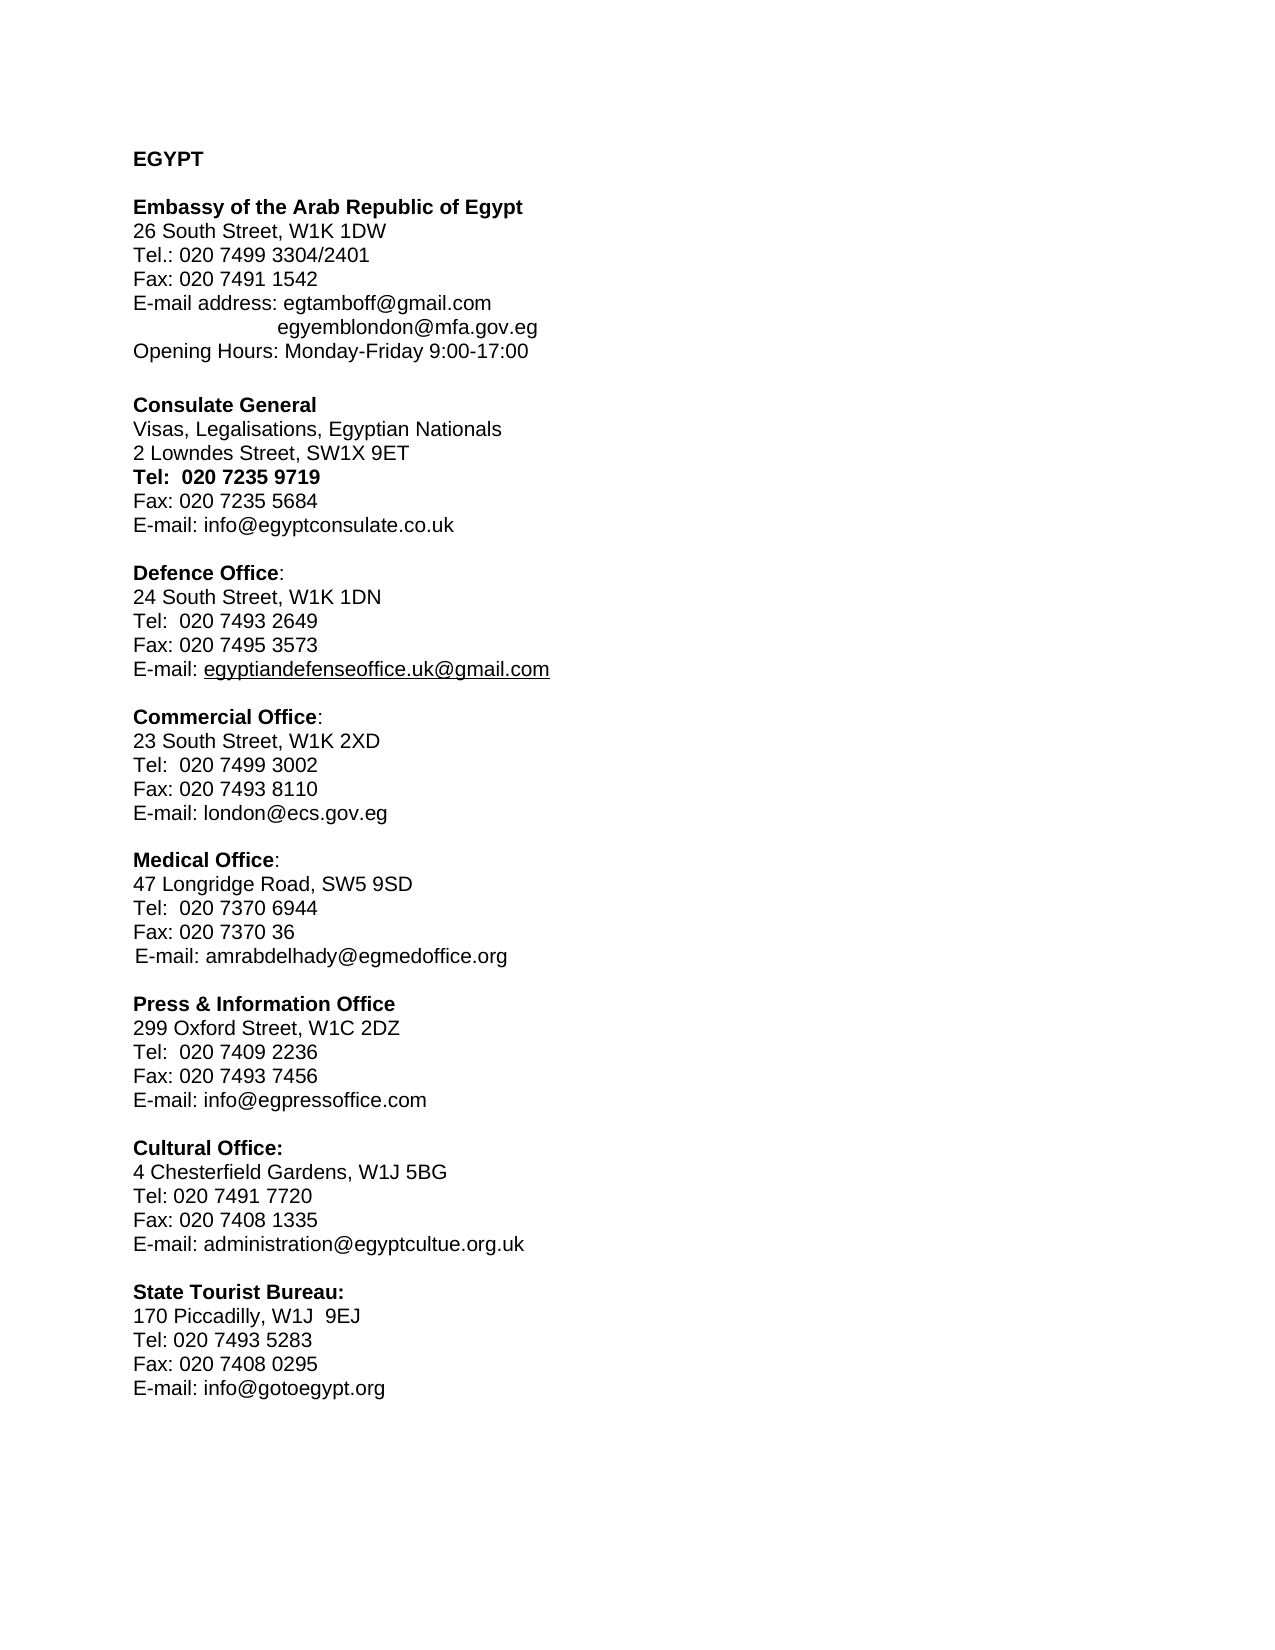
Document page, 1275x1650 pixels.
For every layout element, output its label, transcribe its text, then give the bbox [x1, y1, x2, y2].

text E-mail: administration@egyptcultue.org.uk [133, 1232, 1275, 1256]
text Defence Office: [133, 561, 1275, 585]
text Fax: 020 7235 5684 [133, 489, 1275, 513]
subtitle 2 Lowndes Street, SW1X 9ET [133, 441, 1181, 465]
text Commercial Office: [133, 704, 1275, 728]
text Medical Office: [133, 848, 1275, 872]
text E-mail: london@ecs.gov.eg [133, 800, 1275, 824]
text 24 South Street, W1K 1DN [133, 585, 1275, 609]
text Tel: 020 7370 6944 [133, 896, 1275, 920]
subtitle Tel: 020 7235 9719 [133, 465, 1181, 489]
text E-mail: info@egpressoffice.com [133, 1088, 1275, 1112]
text Press & Information Office [133, 992, 1275, 1016]
text Tel: 020 7493 5283 [133, 1327, 1275, 1351]
text 299 Oxford Street, W1C 2DZ [133, 1016, 1275, 1040]
text E-mail: egyptiandefenseoffice.uk@gmail.com [133, 657, 1275, 681]
text Tel: 020 7409 2236 [133, 1040, 1275, 1064]
text 170 Piccadilly, W1J 9EJ [133, 1303, 1275, 1327]
subtitle EGYPT [133, 147, 1181, 171]
text Opening Hours: Monday-Friday 9:00-17:00 [133, 338, 1181, 362]
text State Tourist Bureau: [133, 1279, 1275, 1303]
text Fax: 020 7491 1542 [133, 267, 1181, 291]
text Fax: 020 7493 8110 [133, 776, 1275, 800]
text 26 South Street, W1K 1DW [133, 219, 1181, 243]
text Fax: 020 7408 0295 [133, 1351, 1275, 1375]
text Fax: 020 7370 36 [133, 920, 1275, 944]
text Fax: 020 7495 3573 [133, 633, 1275, 657]
text 47 Longridge Road, SW5 9SD [133, 872, 1275, 896]
text E-mail: info@gotoegypt.org [133, 1375, 1275, 1399]
text E-mail: info@egyptconsulate.co.uk [133, 513, 1275, 537]
subtitle Visas, Legalisations, Egyptian Nationals [133, 417, 1181, 441]
text 23 South Street, W1K 2XD [133, 728, 1275, 752]
text Tel: 020 7491 7720 [133, 1184, 1275, 1208]
text Tel.: 020 7499 3304/2401 [133, 243, 1181, 267]
subtitle Embassy of the Arab Republic of Egypt [133, 195, 1181, 219]
text egyemblondon@mfa.gov.eg [133, 314, 1181, 338]
text 4 Chesterfield Gardens, W1J 5BG [133, 1160, 1275, 1184]
text Tel: 020 7499 3002 [133, 752, 1275, 776]
text E-mail address: egtamboff@gmail.com [133, 291, 1181, 314]
text Fax: 020 7493 7456 [133, 1064, 1275, 1088]
text Fax: 020 7408 1335 [133, 1208, 1275, 1232]
text Cultural Office: [133, 1136, 1275, 1160]
text Tel: 020 7493 2649 [133, 609, 1275, 633]
text E-mail: amrabdelhady@egmedoffice.org [88, 944, 1181, 968]
subtitle Consulate General [133, 393, 1181, 417]
